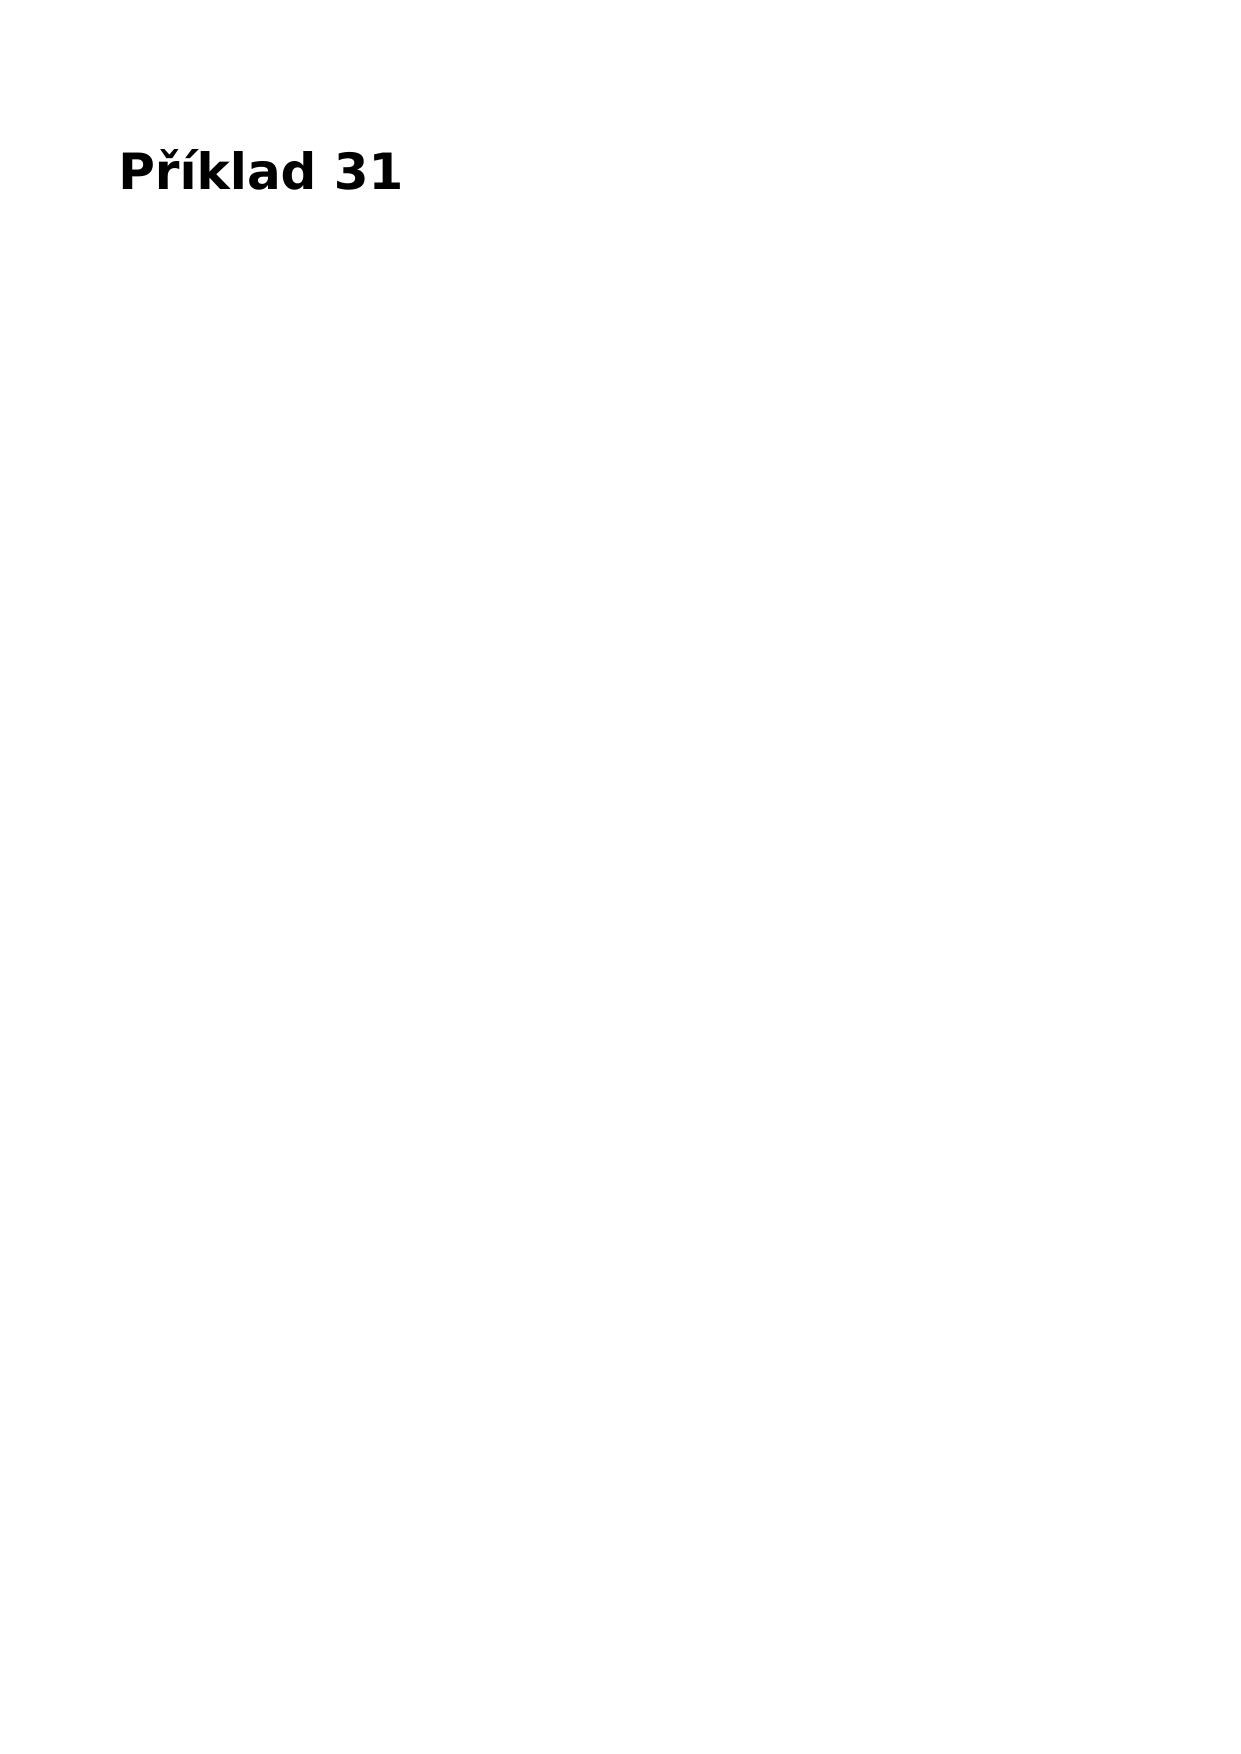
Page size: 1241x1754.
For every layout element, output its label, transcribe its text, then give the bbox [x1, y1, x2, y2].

subtitle Příklad 31 [118, 143, 1122, 201]
